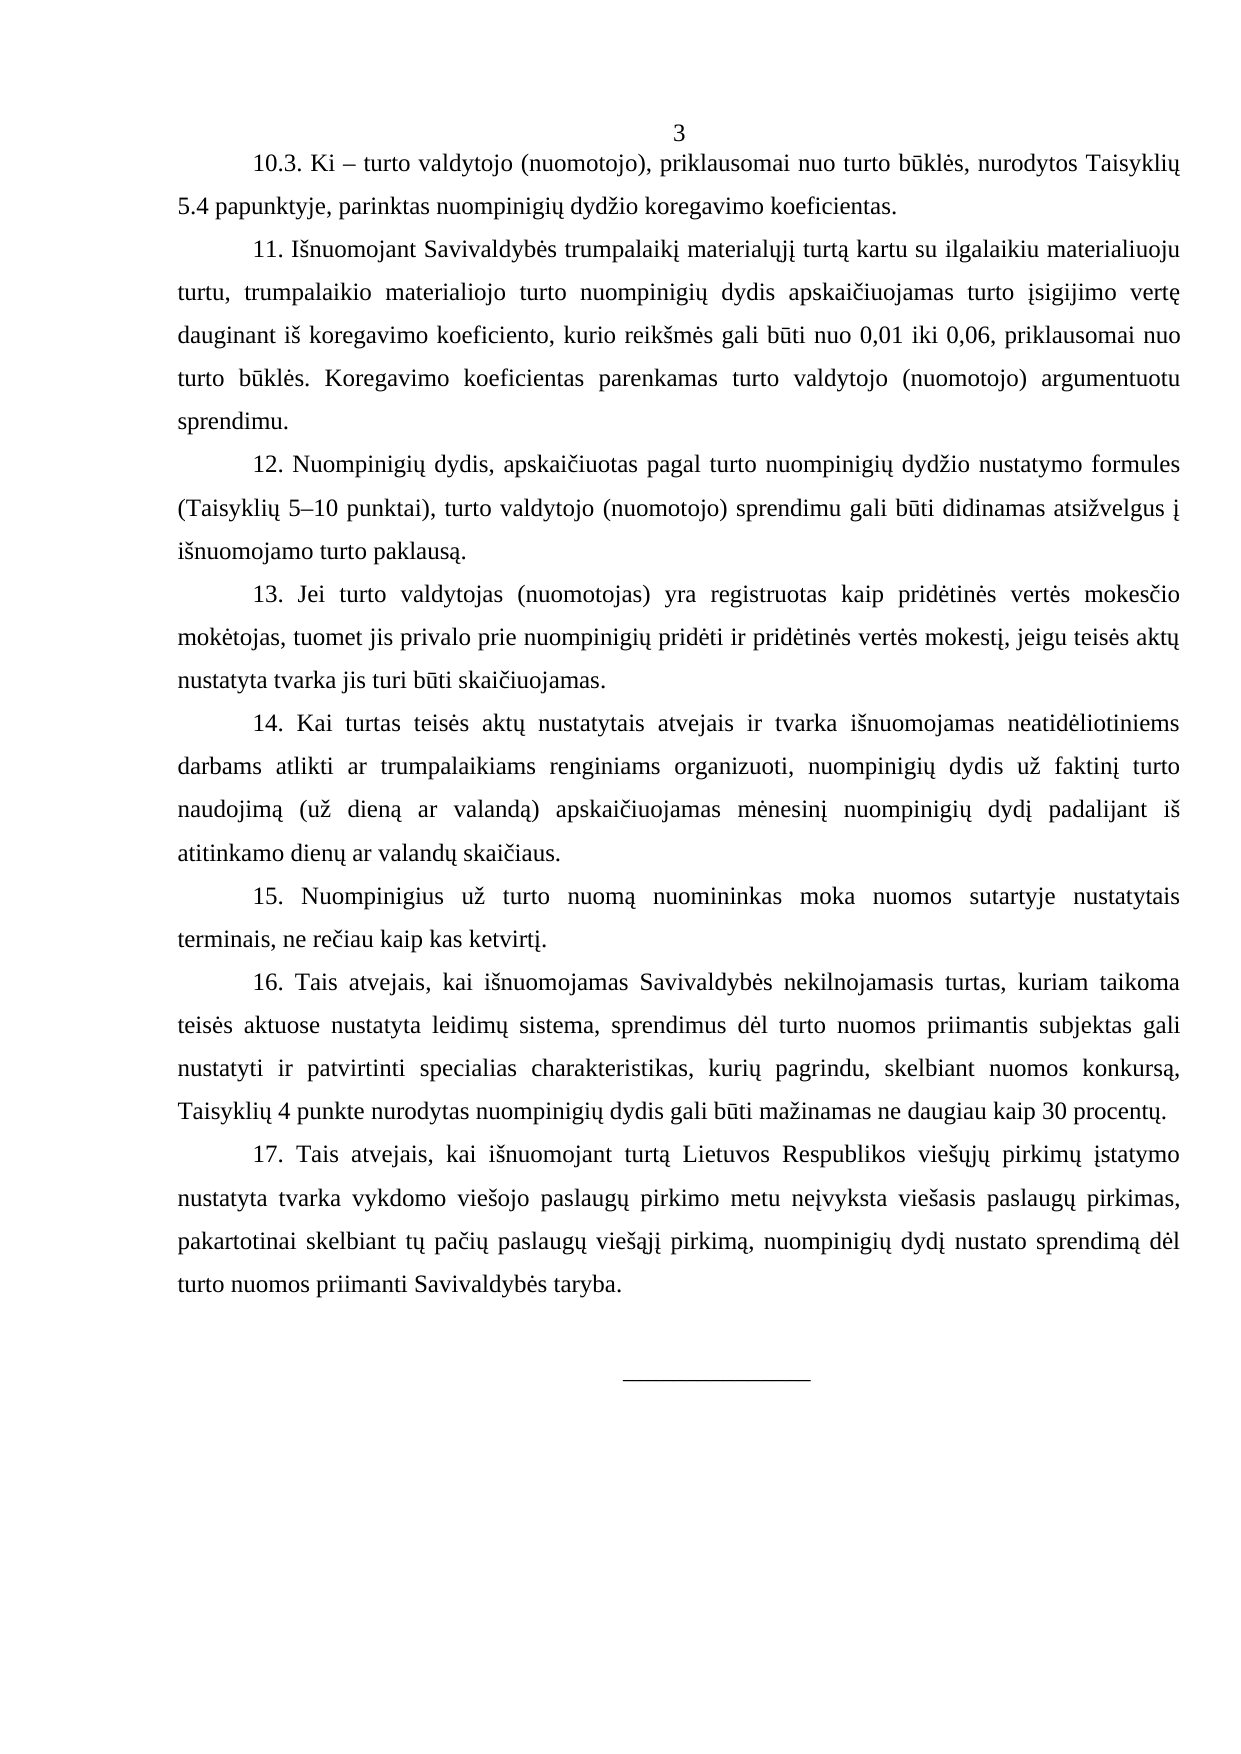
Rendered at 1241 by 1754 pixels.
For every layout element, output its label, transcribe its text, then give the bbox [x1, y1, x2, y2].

text 11. Išnuomojant Savivaldybės trumpalaikį materialųjį turtą kartu su ilgalaikiu materialiuoju turtu, trumpalaikio materialiojo turto nuompinigių dydis apskaičiuojamas turto įsigijimo vertę dauginant iš koregavimo koeficiento, kurio reikšmės gali būti nuo 0,01 iki 0,06, priklausomai nuo turto būklės. Koregavimo koeficientas parenkamas turto valdytojo (nuomotojo) argumentuotu sprendimu. [177, 234, 1181, 435]
text 15. Nuompinigius už turto nuomą nuomininkas moka nuomos sutartyje nustatytais terminais, ne rečiau kaip kas ketvirtį. [177, 881, 1181, 953]
text 13. Jei turto valdytojas (nuomotojas) yra registruotas kaip pridėtinės vertės mokesčio mokėtojas, tuomet jis privalo prie nuompinigių pridėti ir pridėtinės vertės mokestį, jeigu teisės aktų nustatyta tvarka jis turi būti skaičiuojamas. [177, 579, 1181, 694]
text 12. Nuompinigių dydis, apskaičiuotas pagal turto nuompinigių dydžio nustatymo formules (Taisyklių 5–10 punktai), turto valdytojo (nuomotojo) sprendimu gali būti didinamas atsižvelgus į išnuomojamo turto paklausą. [177, 449, 1181, 564]
text 10.3. Ki – turto valdytojo (nuomotojo), priklausomai nuo turto būklės, nurodytos Taisyklių 5.4 papunktyje, parinktas nuompinigių dydžio koregavimo koeficientas. [177, 148, 1181, 219]
text 16. Tais atvejais, kai išnuomojamas Savivaldybės nekilnojamasis turtas, kuriam taikoma teisės aktuose nustatyta leidimų sistema, sprendimus dėl turto nuomos priimantis subjektas gali nustatyti ir patvirtinti specialias charakteristikas, kurių pagrindu, skelbiant nuomos konkursą, Taisyklių 4 punkte nurodytas nuompinigių dydis gali būti mažinamas ne daugiau kaip 30 procentų. [177, 967, 1181, 1125]
text _______________ [177, 1355, 1181, 1384]
text 17. Tais atvejais, kai išnuomojant turtą Lietuvos Respublikos viešųjų pirkimų įstatymo nustatyta tvarka vykdomo viešojo paslaugų pirkimo metu neįvyksta viešasis paslaugų pirkimas, pakartotinai skelbiant tų pačių paslaugų viešąjį pirkimą, nuompinigių dydį nustato sprendimą dėl turto nuomos priimanti Savivaldybės taryba. [177, 1139, 1181, 1298]
text 14. Kai turtas teisės aktų nustatytais atvejais ir tvarka išnuomojamas neatidėliotiniems darbams atlikti ar trumpalaikiams renginiams organizuoti, nuompinigių dydis už faktinį turto naudojimą (už dieną ar valandą) apskaičiuojamas mėnesinį nuompinigių dydį padalijant iš atitinkamo dienų ar valandų skaičiaus. [177, 708, 1181, 866]
